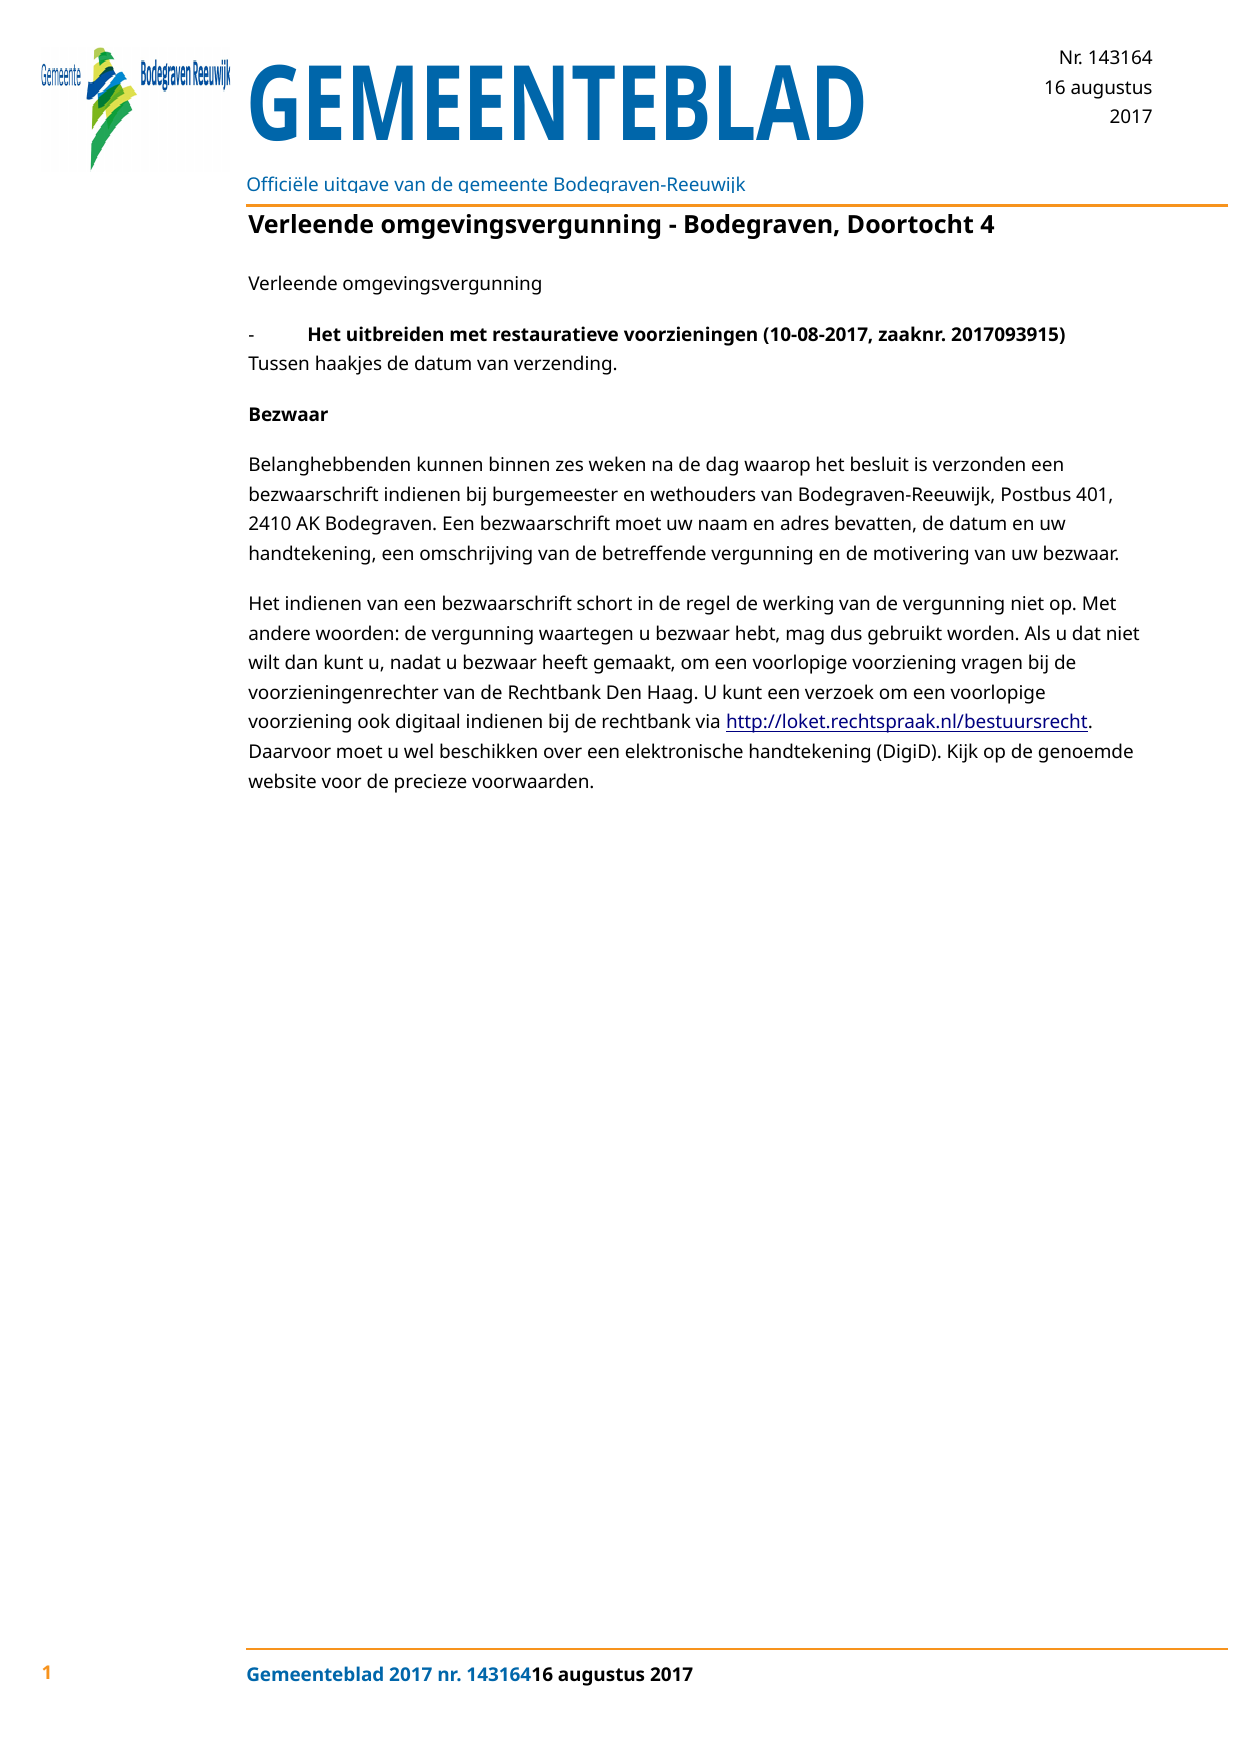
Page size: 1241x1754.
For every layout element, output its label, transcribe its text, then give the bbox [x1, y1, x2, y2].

picture [41, 47, 231, 172]
text Verleende omgevingsvergunning [248, 270, 1152, 296]
text Tussen haakjes de datum van verzending. [248, 350, 1152, 376]
text Bezwaar [248, 401, 1152, 426]
text Belanghebbenden kunnen binnen zes weken na de dag waarop het besluit is verzonden een bezwaarschrift indienen bij burgemeester en wethouders van Bodegraven-Reeuwijk, Postbus 401, 2410 AK Bodegraven. Een bezwaarschrift moet uw naam en adres bevatten, de datum en uw handtekening, een omschrijving van de betreffende vergunning en de motivering van uw bezwaar. [248, 451, 1152, 566]
text Het indienen van een bezwaarschrift schort in de regel de werking van de vergunning niet op. Met andere woorden: de vergunning waartegen u bezwaar hebt, mag dus gebruikt worden. Als u dat niet wilt dan kunt u, nadat u bezwaar heeft gemaakt, om een voorlopige voorziening vragen bij de voorzieningenrechter van de Rechtbank Den Haag. U kunt een verzoek om een voorlopige voorziening ook digitaal indienen bij de rechtbank via http://loket.rechtspraak.nl/bestuursrecht. Daarvoor moet u wel beschikken over een elektronische handtekening (DigiD). Kijk op de genoemde website voor de precieze voorwaarden. [248, 590, 1152, 793]
text Verleende omgevingsvergunning - Bodegraven, Doortocht 4 [248, 207, 1152, 241]
list Het uitbreiden met restauratieve voorzieningen (10-08-2017, zaaknr. 2017093915) [248, 321, 1152, 346]
